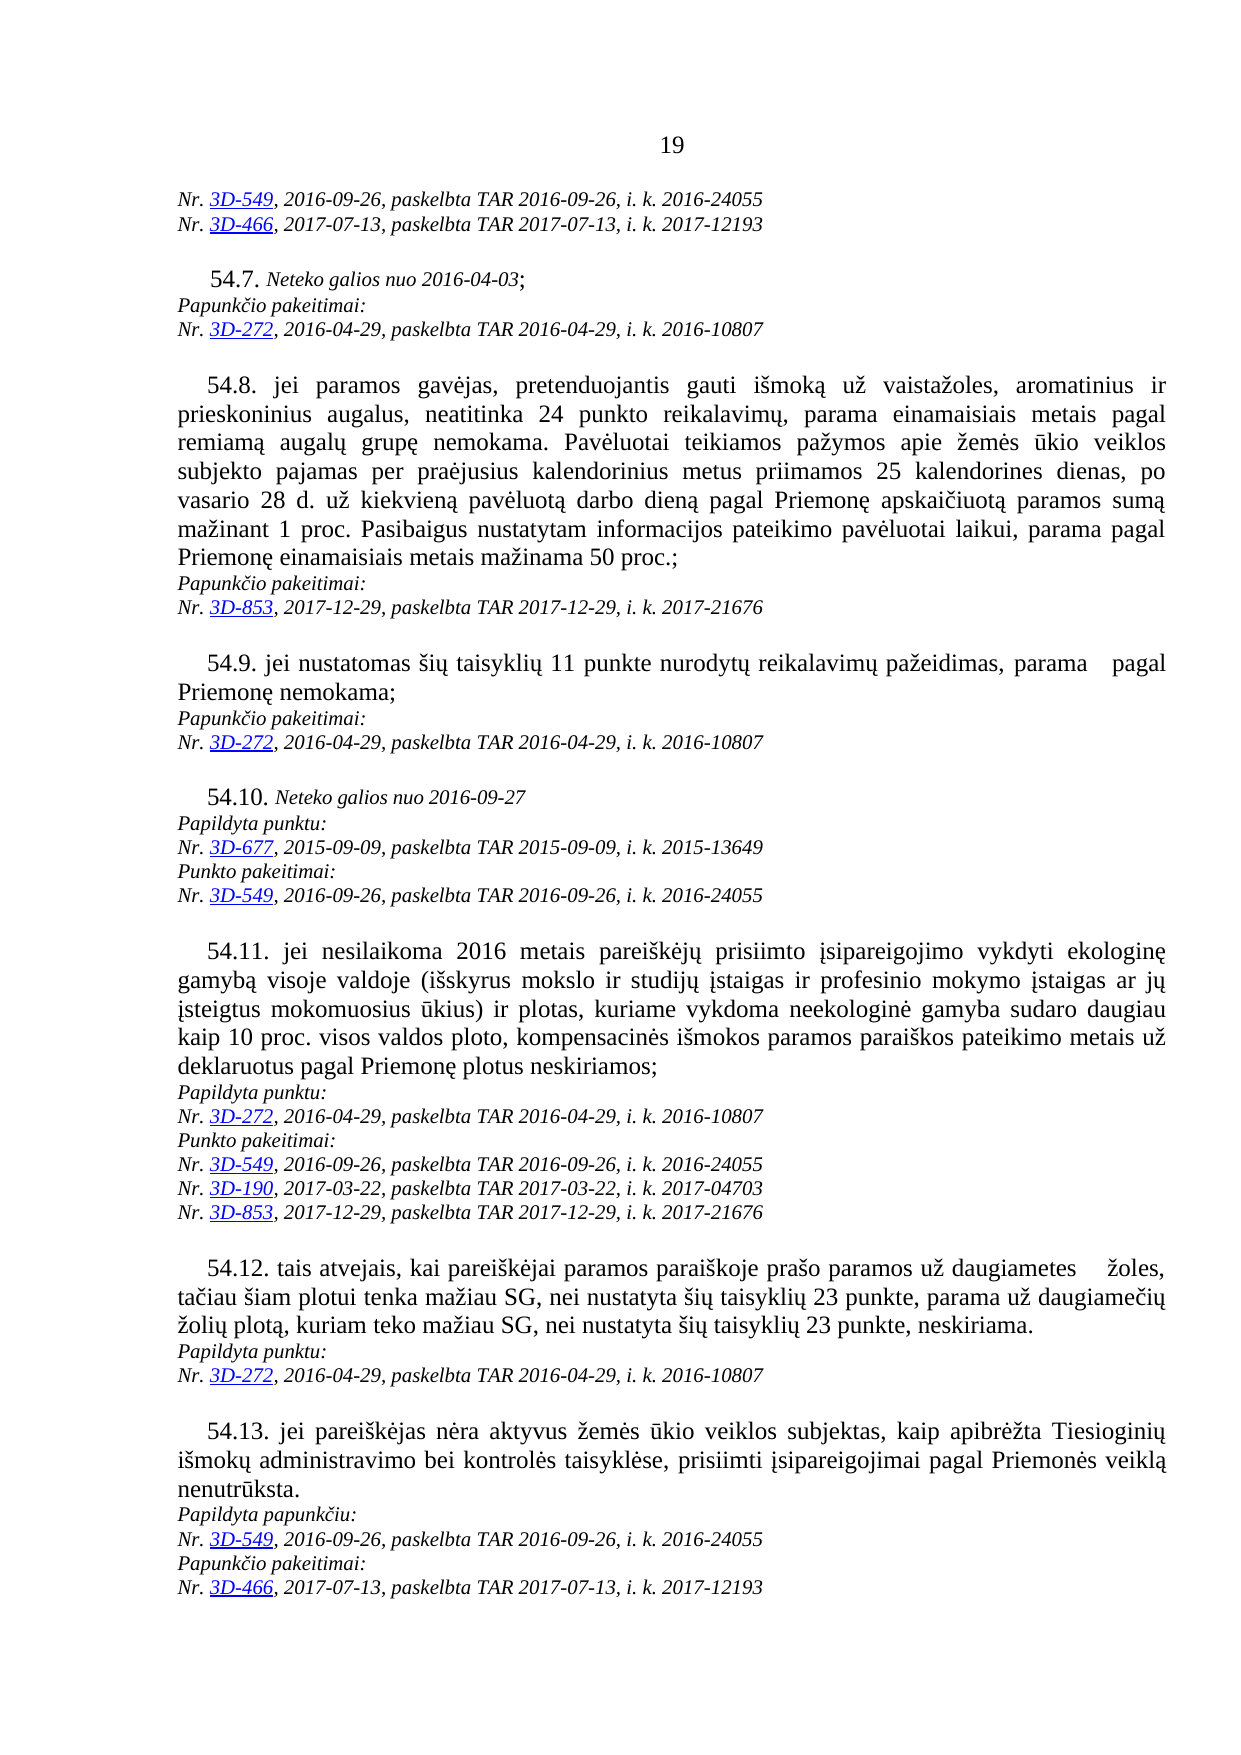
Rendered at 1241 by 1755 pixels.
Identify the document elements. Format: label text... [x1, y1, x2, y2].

text Papunkčio pakeitimai: [177, 1551, 1167, 1574]
text Papunkčio pakeitimai: [177, 571, 1167, 595]
text Nr. 3D-466, 2017-07-13, paskelbta TAR 2017-07-13, i. k. 2017-12193 [177, 1574, 1167, 1599]
text Nr. 3D-272, 2016-04-29, paskelbta TAR 2016-04-29, i. k. 2016-10807 [177, 1104, 1167, 1128]
text 54.7. Neteko galios nuo 2016-04-03; [177, 264, 1167, 293]
text Nr. 3D-272, 2016-04-29, paskelbta TAR 2016-04-29, i. k. 2016-10807 [177, 1363, 1167, 1387]
text Nr. 3D-190, 2017-03-22, paskelbta TAR 2017-03-22, i. k. 2017-04703 [177, 1176, 1167, 1200]
text Papildyta papunkčiu: [177, 1502, 1167, 1526]
text Nr. 3D-272, 2016-04-29, paskelbta TAR 2016-04-29, i. k. 2016-10807 [177, 729, 1167, 754]
text 54.13. jei pareiškėjas nėra aktyvus žemės ūkio veiklos subjektas, kaip apibrėžta Tiesioginių išmokų administravimo bei kontrolės taisyklėse, prisiimti įsipareigojimai pagal Priemonės veiklą nenutrūksta. [177, 1416, 1167, 1502]
text Papildyta punktu: [177, 1339, 1167, 1363]
text Nr. 3D-549, 2016-09-26, paskelbta TAR 2016-09-26, i. k. 2016-24055 [177, 1152, 1167, 1176]
text 54.12. tais atvejais, kai pareiškėjai paramos paraiškoje prašo paramos už daugiametes žoles, tačiau šiam plotui tenka mažiau SG, nei nustatyta šių taisyklių 23 punkte, parama už daugiamečių žolių plotą, kuriam teko mažiau SG, nei nustatyta šių taisyklių 23 punkte, neskiriama. [177, 1253, 1167, 1339]
text Punkto pakeitimai: [177, 1128, 1167, 1152]
text Nr. 3D-466, 2017-07-13, paskelbta TAR 2017-07-13, i. k. 2017-12193 [177, 211, 1167, 236]
text Nr. 3D-677, 2015-09-09, paskelbta TAR 2015-09-09, i. k. 2015-13649 [177, 835, 1167, 859]
text 54.11. jei nesilaikoma 2016 metais pareiškėjų prisiimto įsipareigojimo vykdyti ekologinę gamybą visoje valdoje (išskyrus mokslo ir studijų įstaigas ir profesinio mokymo įstaigas ar jų įsteigtus mokomuosius ūkius) ir plotas, kuriame vykdoma neekologinė gamyba sudaro daugiau kaip 10 proc. visos valdos ploto, kompensacinės išmokos paramos paraiškos pateikimo metais už deklaruotus pagal Priemonę plotus neskiriamos; [177, 936, 1167, 1080]
text 54.10. Neteko galios nuo 2016-09-27 [177, 782, 1167, 811]
text Nr. 3D-549, 2016-09-26, paskelbta TAR 2016-09-26, i. k. 2016-24055 [177, 883, 1167, 907]
text Papunkčio pakeitimai: [177, 706, 1167, 729]
text Nr. 3D-272, 2016-04-29, paskelbta TAR 2016-04-29, i. k. 2016-10807 [177, 317, 1167, 341]
text Papildyta punktu: [177, 1080, 1167, 1104]
text Nr. 3D-549, 2016-09-26, paskelbta TAR 2016-09-26, i. k. 2016-24055 [177, 1526, 1167, 1551]
text Papildyta punktu: [177, 811, 1167, 835]
text Nr. 3D-853, 2017-12-29, paskelbta TAR 2017-12-29, i. k. 2017-21676 [177, 595, 1167, 619]
text Punkto pakeitimai: [177, 859, 1167, 883]
text Nr. 3D-549, 2016-09-26, paskelbta TAR 2016-09-26, i. k. 2016-24055 [177, 187, 1167, 211]
text Nr. 3D-853, 2017-12-29, paskelbta TAR 2017-12-29, i. k. 2017-21676 [177, 1200, 1167, 1224]
text Papunkčio pakeitimai: [177, 293, 1167, 317]
text 54.8. jei paramos gavėjas, pretenduojantis gauti išmoką už vaistažoles, aromatinius ir prieskoninius augalus, neatitinka 24 punkto reikalavimų, parama einamaisiais metais pagal remiamą augalų grupę nemokama. Pavėluotai teikiamos pažymos apie žemės ūkio veiklos subjekto pajamas per praėjusius kalendorinius metus priimamos 25 kalendorines dienas, po vasario 28 d. už kiekvieną pavėluotą darbo dieną pagal Priemonę apskaičiuotą paramos sumą mažinant 1 proc. Pasibaigus nustatytam informacijos pateikimo pavėluotai laikui, parama pagal Priemonę einamaisiais metais mažinama 50 proc.; [177, 370, 1167, 571]
text 54.9. jei nustatomas šių taisyklių 11 punkte nurodytų reikalavimų pažeidimas, parama pagal Priemonę nemokama; [177, 648, 1167, 706]
